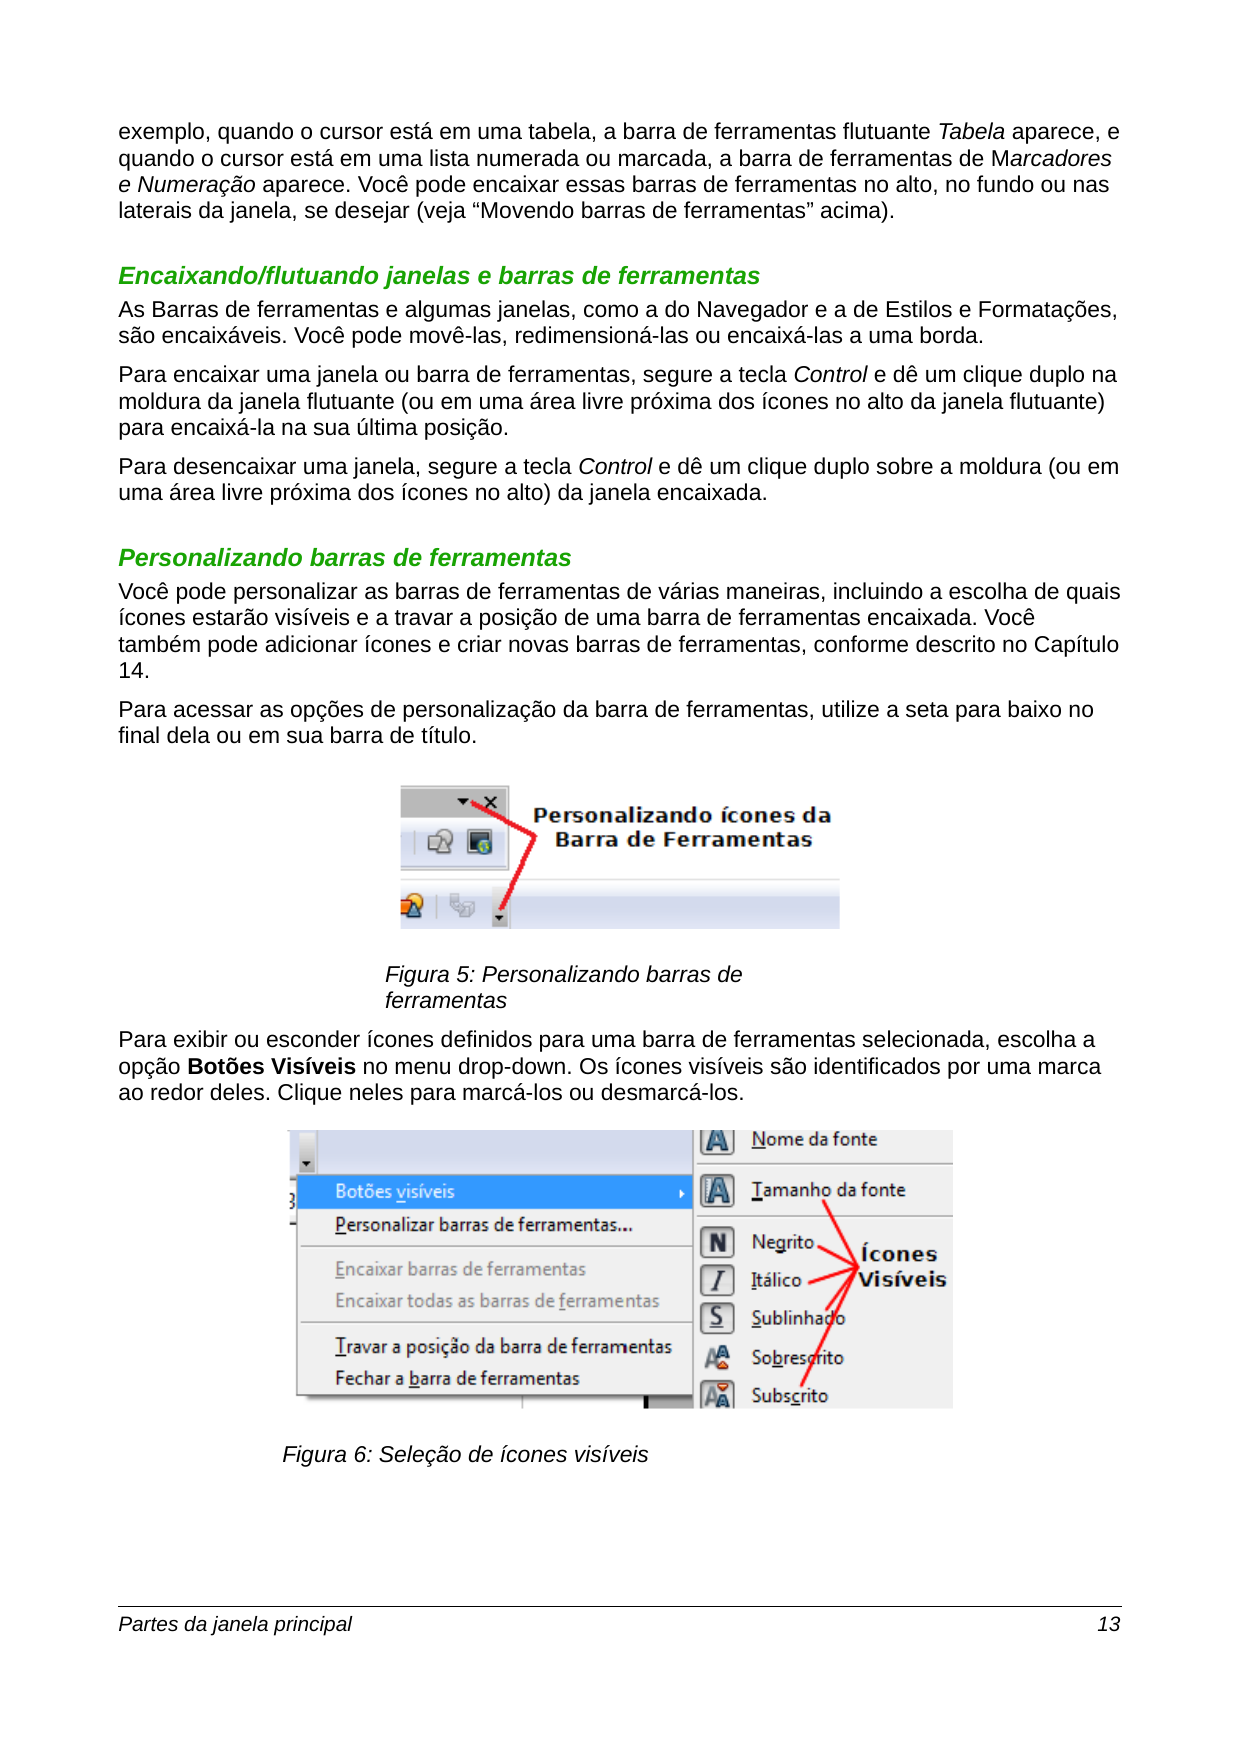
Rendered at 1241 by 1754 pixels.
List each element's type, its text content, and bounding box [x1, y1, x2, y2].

text Para desencaixar uma janela, segure a tecla Control e dê um clique duplo sobre a moldura (ou em uma área livre próxima dos ícones no alto) da janela encaixada. [118, 453, 1122, 506]
subtitle Encaixando/flutuando janelas e barras de ferramentas [118, 261, 1122, 290]
text Para acessar as opções de personalização da barra de ferramentas, utilize a seta para baixo no final dela ou em sua barra de título. [118, 696, 1122, 749]
text Você pode personalizar as barras de ferramentas de várias maneiras, incluindo a escolha de quais ícones estarão visíveis e a travar a posição de uma barra de ferramentas encaixada. Você também pode adicionar ícones e criar novas barras de ferramentas, conforme descrito no Capítulo 14. [118, 578, 1122, 683]
text O LibreOffice inclui várias barras de ferramentas sensíveis ao contexto, cujo padrão de exibição é de barras de ferramentas flutuantes, que respondem à posição do cursor ou da seleção. Por exemplo, quando o cursor está em uma tabela, a barra de ferramentas flutuante Tabela aparece, e quando o cursor está em uma lista numerada ou marcada, a barra de ferramentas de Marcadores e Numeração aparece. Você pode encaixar essas barras de ferramentas no alto, no fundo ou nas laterais da janela, se desejar (veja “ing toolbars” acima). [118, 118, 1122, 223]
text As Barras de ferramentas e algumas janelas, como a do Navegador e a de Estilos e Formatações, são encaixáveis. Você pode movê-las, redimensioná-las ou encaixá-las a uma borda. [118, 296, 1122, 349]
text Para encaixar uma janela ou barra de ferramentas, segure a tecla Control e dê um clique duplo na moldura da janela flutuante (ou em uma área livre próxima dos ícones no alto da janela flutuante) para encaixá-la na sua última posição. [118, 361, 1122, 440]
text Figura 6: Seleção de ícones visíveis [282, 1441, 958, 1468]
text Figura 5: Personalizando barras de ferramentas [385, 961, 856, 1014]
text Para exibir ou esconder ícones definidos para uma barra de ferramentas selecionada, escolha a opção Botões Visíveis no menu drop-down. Os ícones visíveis são identificados por uma marca ao redor deles. Clique neles para marcá-los ou desmarcá-los. [118, 1026, 1122, 1105]
subtitle Personalizando barras de ferramentas [118, 543, 1122, 572]
